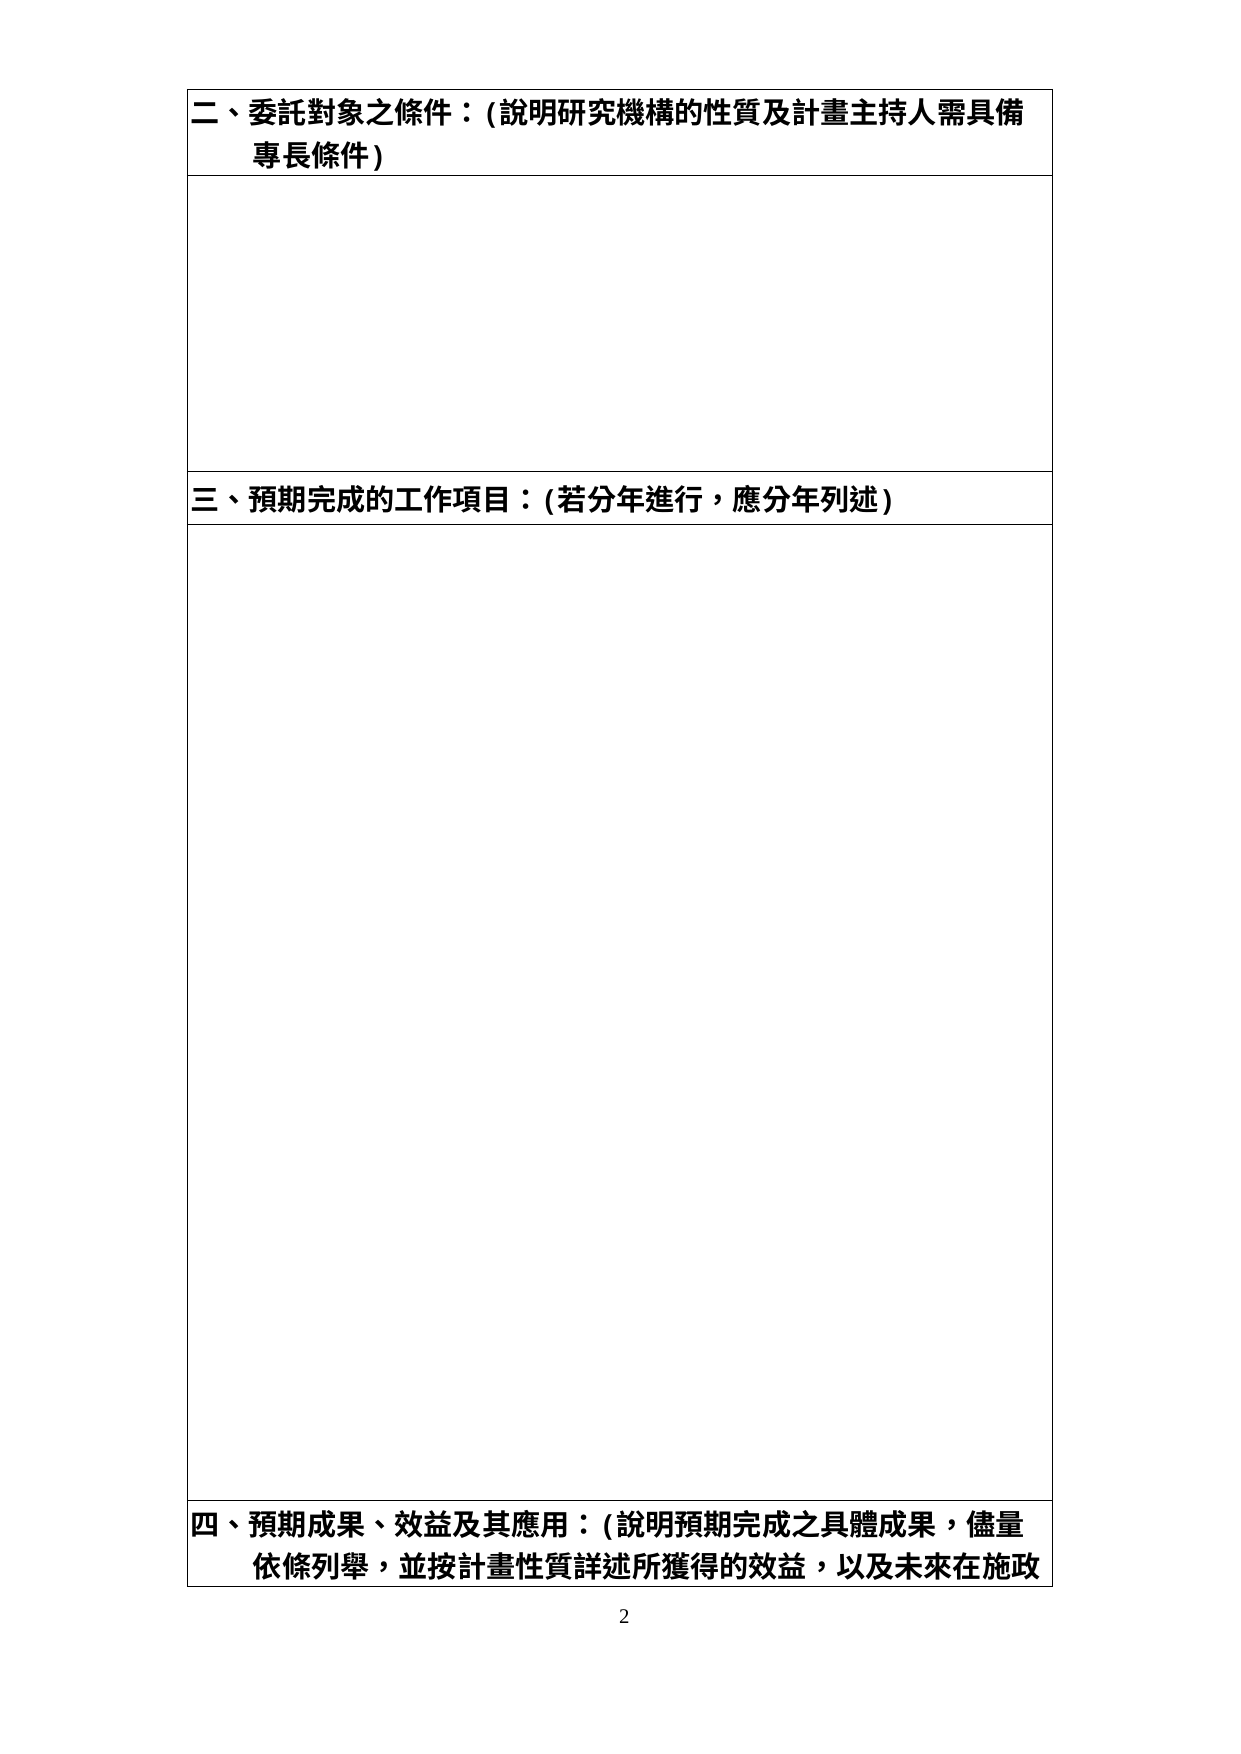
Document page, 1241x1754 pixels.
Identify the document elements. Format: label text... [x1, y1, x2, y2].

table_cell [188, 176, 1052, 471]
table_cell 四、預期成果、效益及其應用：(說明預期完成之具體成果，儘量依條列舉，並按計畫性質詳述所獲得的效益，以及未來在施政 [188, 1501, 1052, 1586]
table_header 二、委託對象之條件：(說明研究機構的性質及計畫主持人需具備專長條件) [188, 90, 1052, 174]
table_cell 三、預期完成的工作項目：(若分年進行，應分年列述) [188, 472, 1052, 524]
table_cell [188, 525, 1052, 1500]
